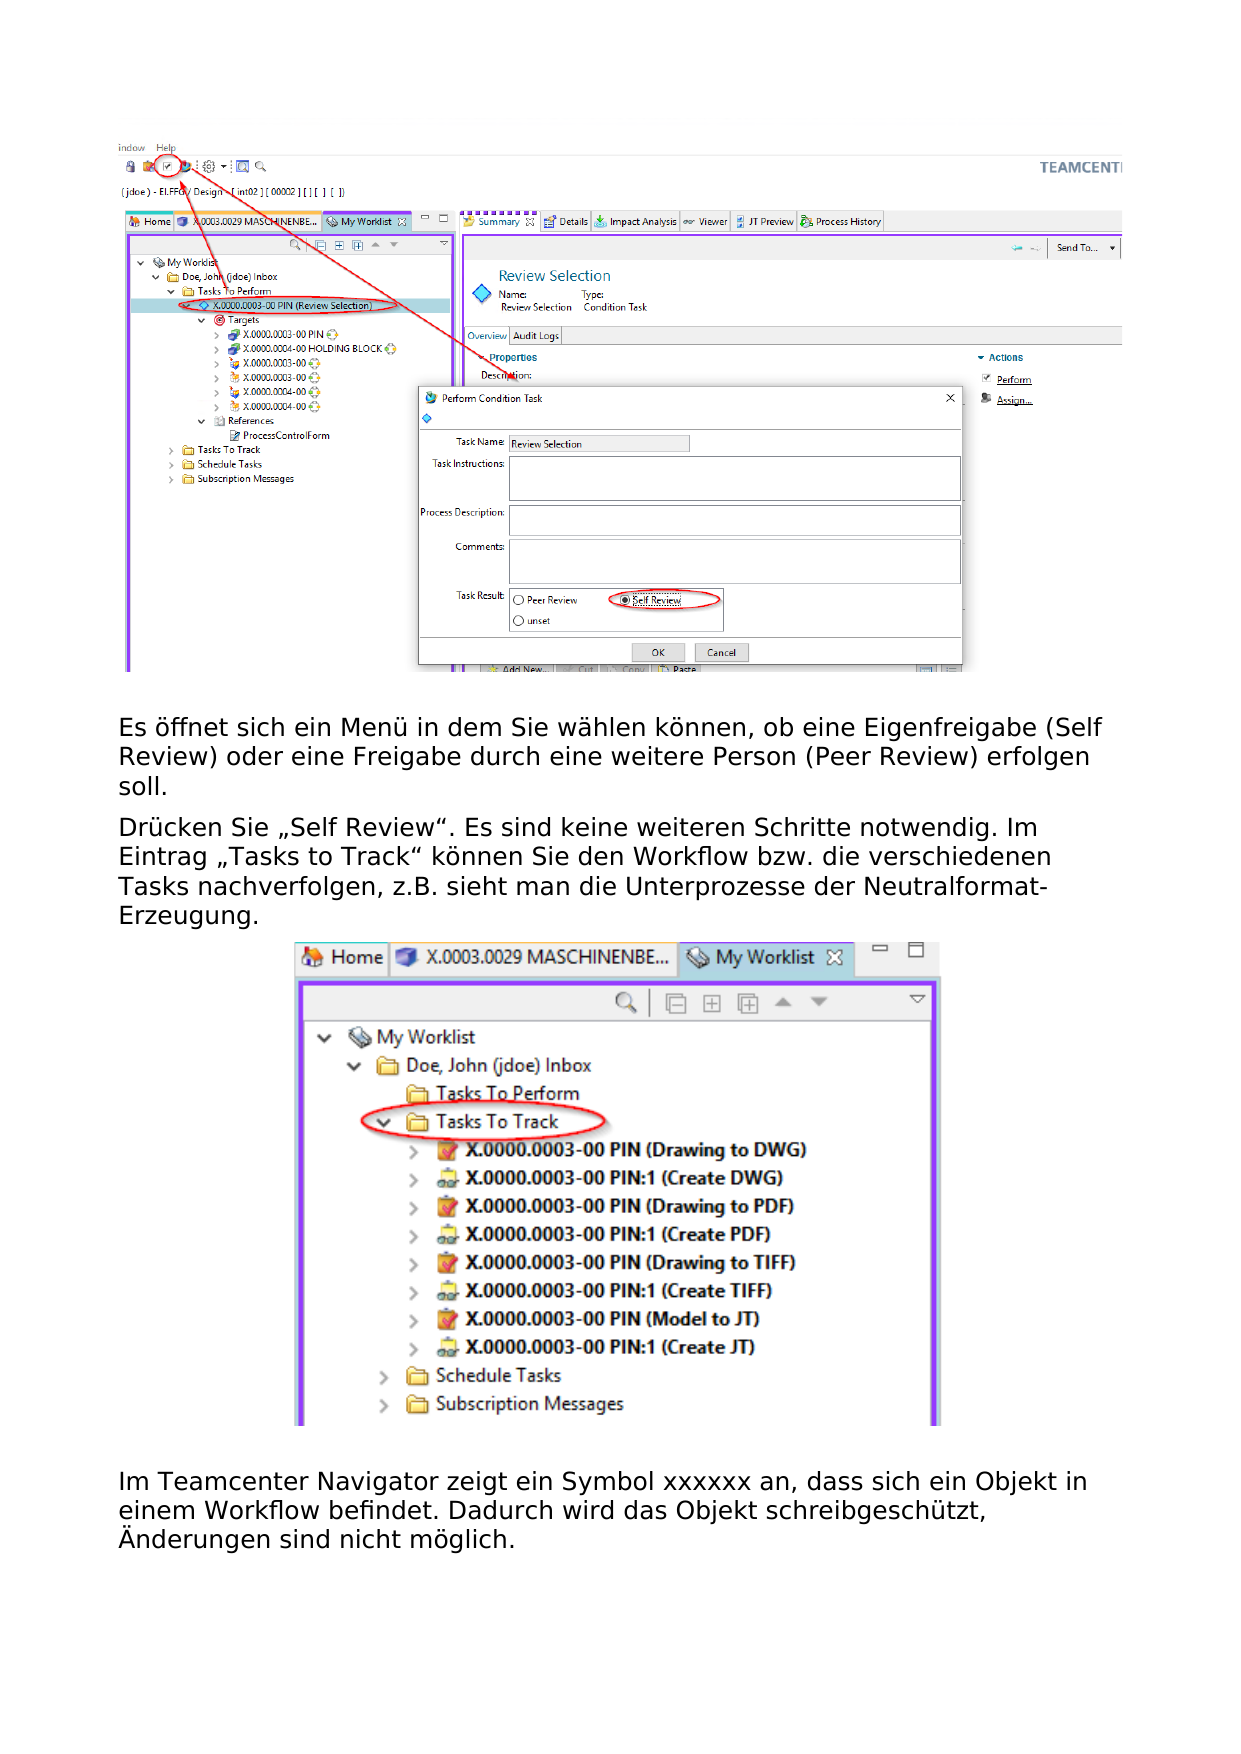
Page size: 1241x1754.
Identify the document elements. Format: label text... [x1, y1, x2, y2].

text Im Teamcenter Navigator zeigt ein Symbol xxxxxx an, dass sich ein Objekt in einem Workflow befindet. Dadurch wird das Objekt schreibgeschützt, Änderungen sind nicht möglich. [118, 1467, 1122, 1554]
text Es öffnet sich ein Menü in dem Sie wählen können, ob eine Eigenfreigabe (Self Review) oder eine Freigabe durch eine weitere Person (Peer Review) erfolgen soll. [118, 713, 1122, 801]
picture [118, 118, 1123, 672]
text Drücken Sie „Self Review“. Es sind keine weiteren Schritte notwendig. Im Eintrag „Tasks to Track“ können Sie den Workflow bzw. die verschiedenen Tasks nachverfolgen, z.B. sieht man die Unterprozesse der Neutralformat-Erzeugung. [118, 813, 1122, 930]
picture [294, 942, 946, 1426]
